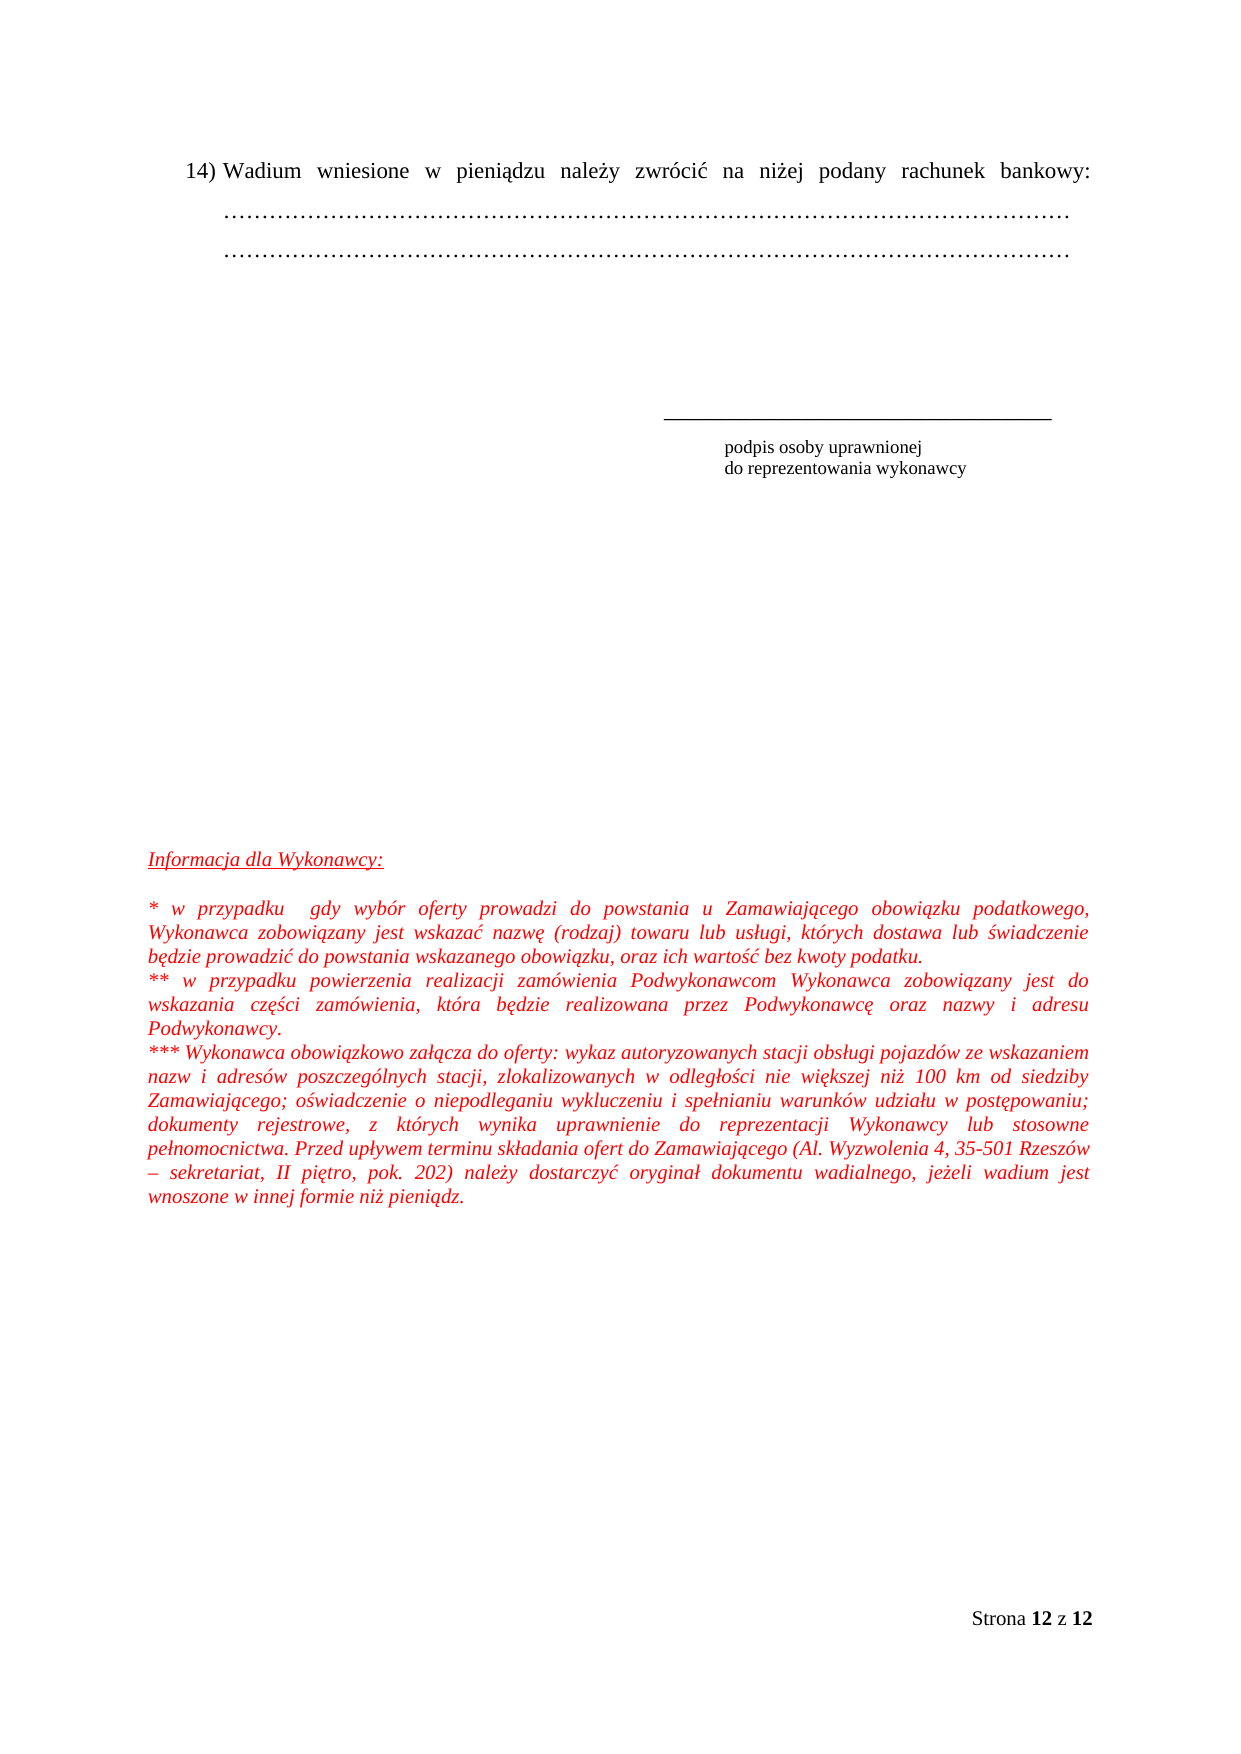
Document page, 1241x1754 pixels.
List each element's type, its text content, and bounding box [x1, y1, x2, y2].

text _______________________________ [664, 394, 1092, 423]
table_header podpis osoby uprawnionej do reprezentowania wykonawcy [646, 436, 1030, 491]
text Informacja dla Wykonawcy: [148, 847, 1092, 871]
list Wadium wniesione w pieniądzu należy zwrócić na niżej podany rachunek bankowy: …………………………………………………………………………………………………………………………………………………………………………………………………… [185, 158, 1092, 263]
text ** w przypadku powierzenia realizacji zamówienia Podwykonawcom Wykonawca zobowiązany jest do wskazania części zamówienia, która będzie realizowana przez Podwykonawcę oraz nazwy i adresu Podwykonawcy. [148, 968, 1092, 1040]
text *** Wykonawca obowiązkowo załącza do oferty: wykaz autoryzowanych stacji obsługi pojazdów ze wskazaniem nazw i adresów poszczególnych stacji, zlokalizowanych w odległości nie większej niż 100 km od siedziby Zamawiającego; oświadczenie o niepodleganiu wykluczeniu i spełnianiu warunków udziału w postępowaniu; dokumenty rejestrowe, z których wynika uprawnienie do reprezentacji Wykonawcy lub stosowne pełnomocnictwa. Przed upływem terminu składania ofert do Zamawiającego (Al. Wyzwolenia 4, 35-501 Rzeszów – sekretariat, II piętro, pok. 202) należy dostarczyć oryginał dokumentu wadialnego, jeżeli wadium jest wnoszone w innej formie niż pieniądz. [148, 1040, 1092, 1208]
text * w przypadku gdy wybór oferty prowadzi do powstania u Zamawiającego obowiązku podatkowego, Wykonawca zobowiązany jest wskazać nazwę (rodzaj) towaru lub usługi, których dostawa lub świadczenie będzie prowadzić do powstania wskazanego obowiązku, oraz ich wartość bez kwoty podatku. [148, 896, 1092, 968]
